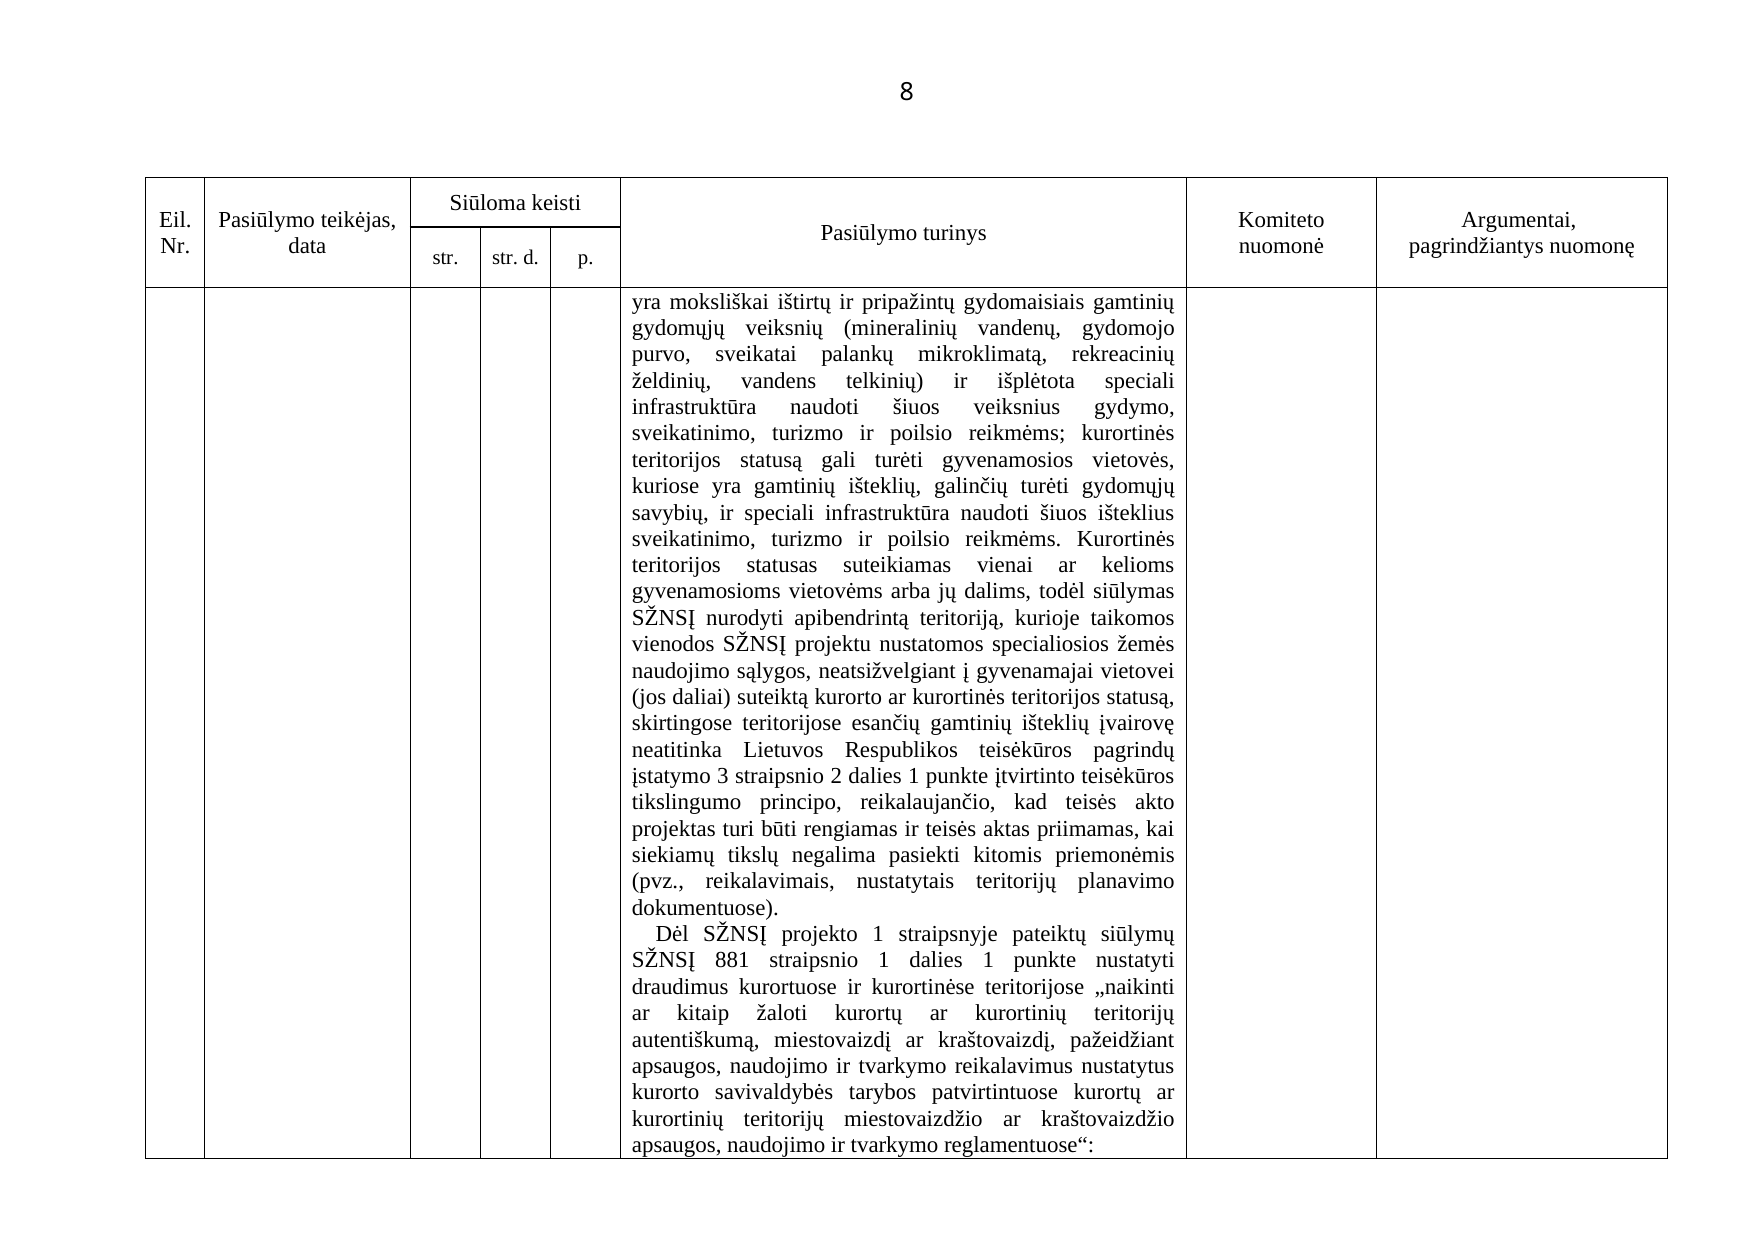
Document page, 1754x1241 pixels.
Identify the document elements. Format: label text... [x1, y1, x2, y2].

table_cell [481, 288, 550, 1157]
table_header Komiteto nuomonė [1187, 178, 1376, 287]
table_cell [1187, 288, 1376, 1157]
table_header Pasiūlymo turinys [621, 178, 1186, 287]
table_cell [1377, 288, 1667, 1157]
table_cell [205, 288, 410, 1157]
table_cell [551, 288, 620, 1157]
table_cell yra moksliškai ištirtų ir pripažintų gydomaisiais gamtinių gydomųjų veiksnių (mineralinių vandenų, gydomojo purvo, sveikatai palankų mikroklimatą, rekreacinių želdinių, vandens telkinių) ir išplėtota speciali infrastruktūra naudoti šiuos veiksnius gydymo, sveikatinimo, turizmo ir poilsio reikmėms; kurortinės teritorijos statusą gali turėti gyvenamosios vietovės, kuriose yra gamtinių išteklių, galinčių turėti gydomųjų savybių, ir speciali infrastruktūra naudoti šiuos išteklius sveikatinimo, turizmo ir poilsio reikmėms. Kurortinės teritorijos statusas suteikiamas vienai ar kelioms gyvenamosioms vietovėms arba jų dalims, todėl siūlymas SŽNSĮ nurodyti apibendrintą teritoriją, kurioje taikomos vienodos SŽNSĮ projektu nustatomos specialiosios žemės naudojimo sąlygos, neatsižvelgiant į gyvenamajai vietovei (jos daliai) suteiktą kurorto ar kurortinės teritorijos statusą, skirtingose teritorijose esančių gamtinių išteklių įvairovę neatitinka Lietuvos Respublikos teisėkūros pagrindų įstatymo 3 straipsnio 2 dalies 1 punkte įtvirtinto teisėkūros tikslingumo principo, reikalaujančio, kad teisės akto projektas turi būti rengiamas ir teisės aktas priimamas, kai siekiamų tikslų negalima pasiekti kitomis priemonėmis (pvz., reikalavimais, nustatytais teritorijų planavimo dokumentuose). Dėl SŽNSĮ projekto 1 straipsnyje pateiktų siūlymų SŽNSĮ 881 straipsnio 1 dalies 1 punkte nustatyti draudimus kurortuose ir kurortinėse teritorijose „naikinti ar kitaip žaloti kurortų ar kurortinių teritorijų autentiškumą, miestovaizdį ar kraštovaizdį, pažeidžiant apsaugos, naudojimo ir tvarkymo reikalavimus nustatytus kurorto savivaldybės tarybos patvirtintuose kurortų ar kurortinių teritorijų miestovaizdžio ar kraštovaizdžio apsaugos, naudojimo ir tvarkymo reglamentuose“: [621, 288, 1186, 1157]
table_header Eil. Nr. [146, 178, 204, 287]
table_header Argumentai, pagrindžiantys nuomonę [1377, 178, 1667, 287]
table_cell [411, 288, 480, 1157]
table_cell p. [551, 228, 620, 287]
table_header Siūloma keisti [411, 178, 620, 226]
table_cell str. d. [481, 228, 550, 287]
table_header Pasiūlymo teikėjas, data [205, 178, 410, 287]
table_cell [146, 288, 204, 1157]
table_cell str. [411, 228, 480, 287]
